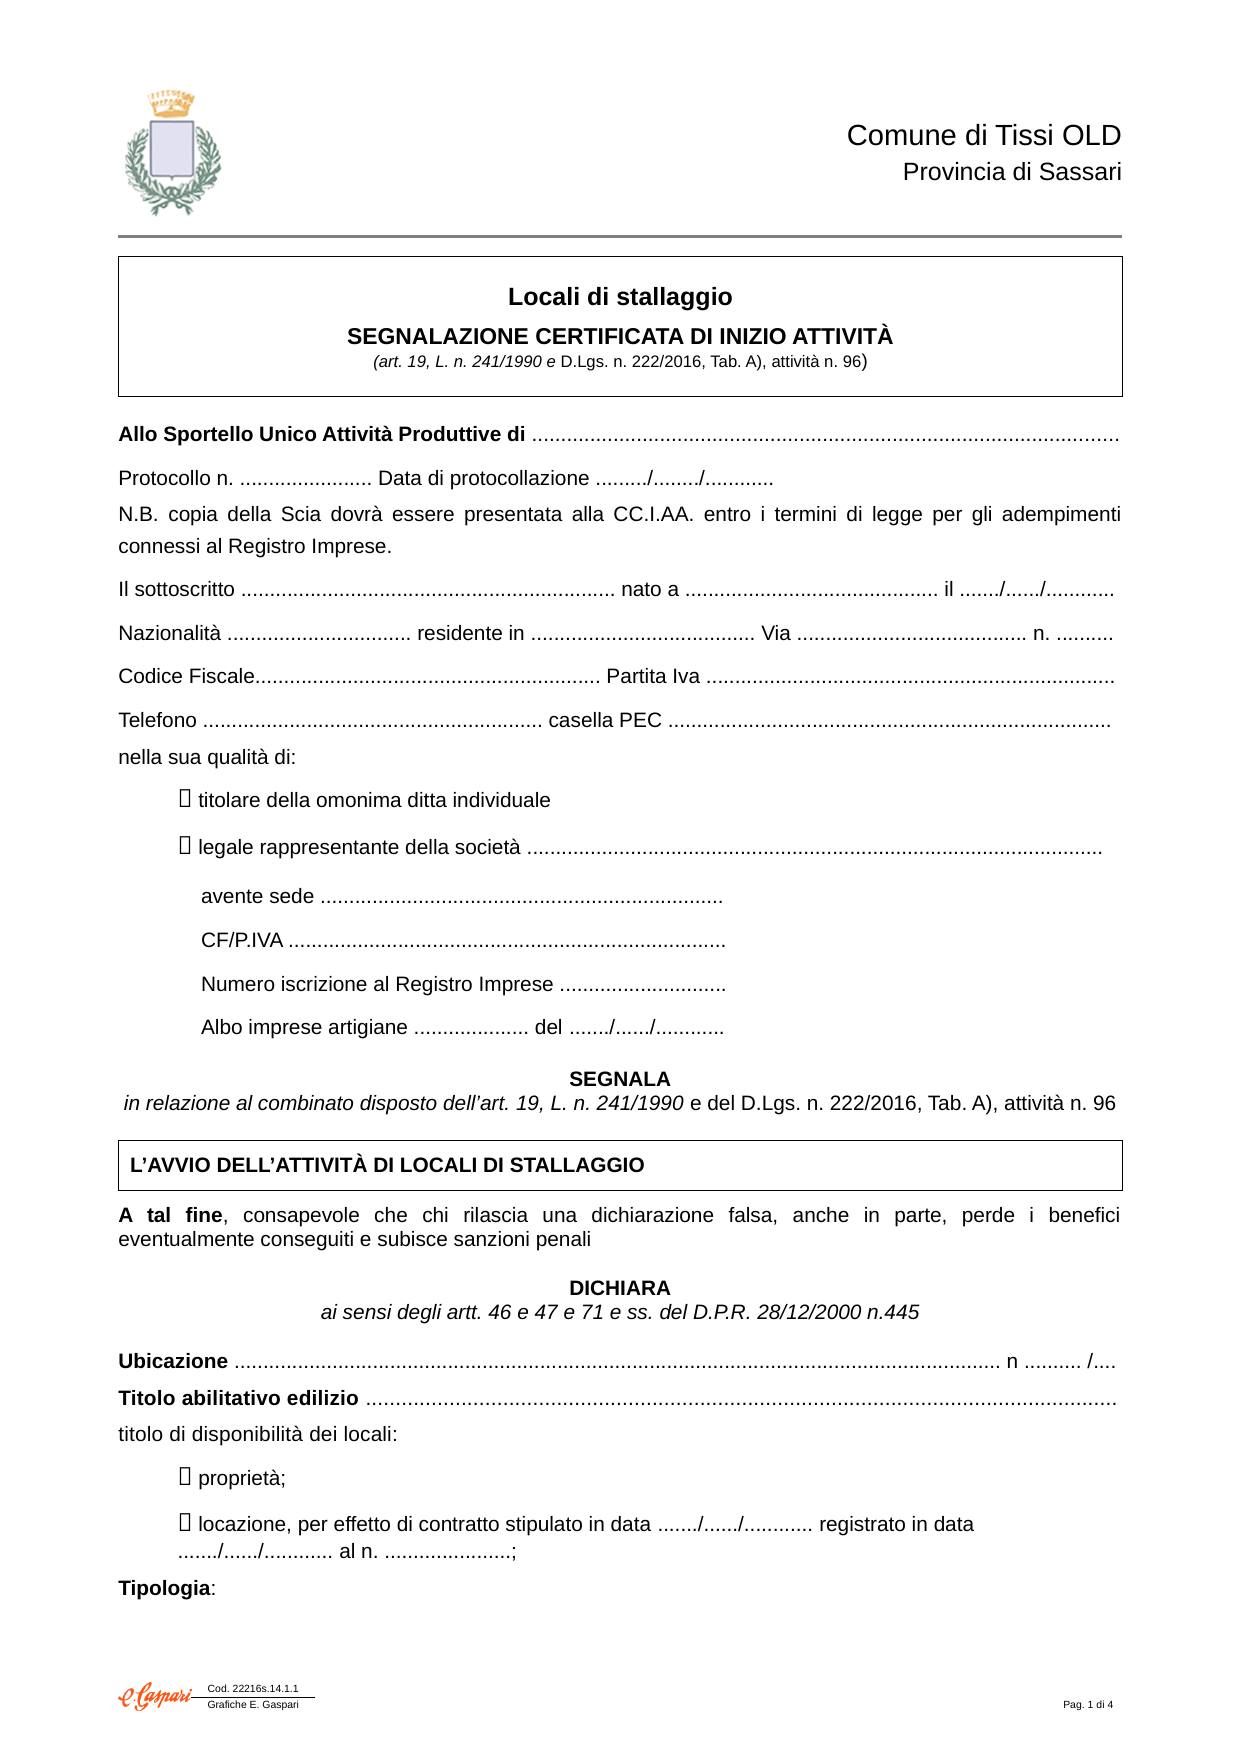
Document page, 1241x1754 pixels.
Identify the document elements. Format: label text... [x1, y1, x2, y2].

text Tipologia: [118, 1575, 1128, 1599]
table_header Locali di stallaggio SEGNALAZIONE CERTIFICATA DI INIZIO ATTIVITÀ (art. 19, L. n. 241/1990 e D.Lgs. n. 222/2016, Tab. A), attività n. 96) [119, 257, 1122, 396]
picture [122, 152, 224, 157]
text CF/P.IVA ............................................................................ [201, 928, 1122, 952]
picture [122, 87, 224, 118]
text in relazione al combinato disposto dell’art. 19, L. n. 241/1990 e del D.Lgs. n. 222/2016, Tab. A), attività n. 96 [118, 1091, 1122, 1114]
text Titolo abilitativo edilizio .............................................................................................................................. [118, 1385, 1122, 1409]
text ai sensi degli artt. 46 e 47 e 71 e ss. del D.P.R. 28/12/2000 n.445 [118, 1300, 1122, 1324]
text Provincia di Sassari [118, 157, 1122, 185]
text Protocollo n. ....................... Data di protocollazione ........./......../............ [118, 466, 1122, 490]
text  locazione, per effetto di contratto stipulato in data ......./....../............ registrato in data ......./....../............ al n. ......................; [177, 1505, 1122, 1563]
picture [118, 1682, 192, 1711]
text Nazionalità ................................ residente in ....................................... Via ........................................ n. .......... [118, 621, 1122, 645]
text  legale rappresentante della società .................................................................................................... [177, 827, 1122, 862]
text Codice Fiscale............................................................ Partita Iva ....................................................................... [118, 664, 1122, 688]
picture [122, 185, 224, 219]
text N.B. copia della Scia dovrà essere presentata alla CC.I.AA. entro i termini di legge per gli adempimenti connessi al Registro Imprese. [118, 502, 1122, 557]
text Ubicazione ..................................................................................................................................... n .......... /.... [118, 1349, 1122, 1373]
text nella sua qualità di: [118, 744, 1122, 768]
text Albo imprese artigiane .................... del ......./....../............ [201, 1015, 1122, 1039]
text A tal fine, consapevole che chi rilascia una dichiarazione falsa, anche in parte, perde i benefici eventualmente conseguiti e subisce sanzioni penali [118, 1203, 1122, 1251]
text Comune di Tissi OLD [118, 118, 1122, 152]
text SEGNALA [118, 1067, 1122, 1091]
text Il sottoscritto ................................................................. nato a ............................................ il ......./....../............ [118, 577, 1122, 601]
table_header L’AVVIO DELL’ATTIVITÀ DI LOCALI DI STALLAGGIO [119, 1141, 1122, 1189]
text DICHIARA [118, 1276, 1122, 1300]
text titolo di disponibilità dei locali: [118, 1422, 1122, 1446]
text Telefono ........................................................... casella PEC ............................................................................. [118, 708, 1122, 732]
text avente sede ...................................................................... [201, 884, 1122, 908]
text Numero iscrizione al Registro Imprese ............................. [201, 972, 1122, 996]
text Allo Sportello Unico Attività Produttive di [118, 422, 1122, 446]
text  titolare della omonima ditta individuale [177, 781, 1122, 815]
text  proprietà; [177, 1458, 1122, 1492]
